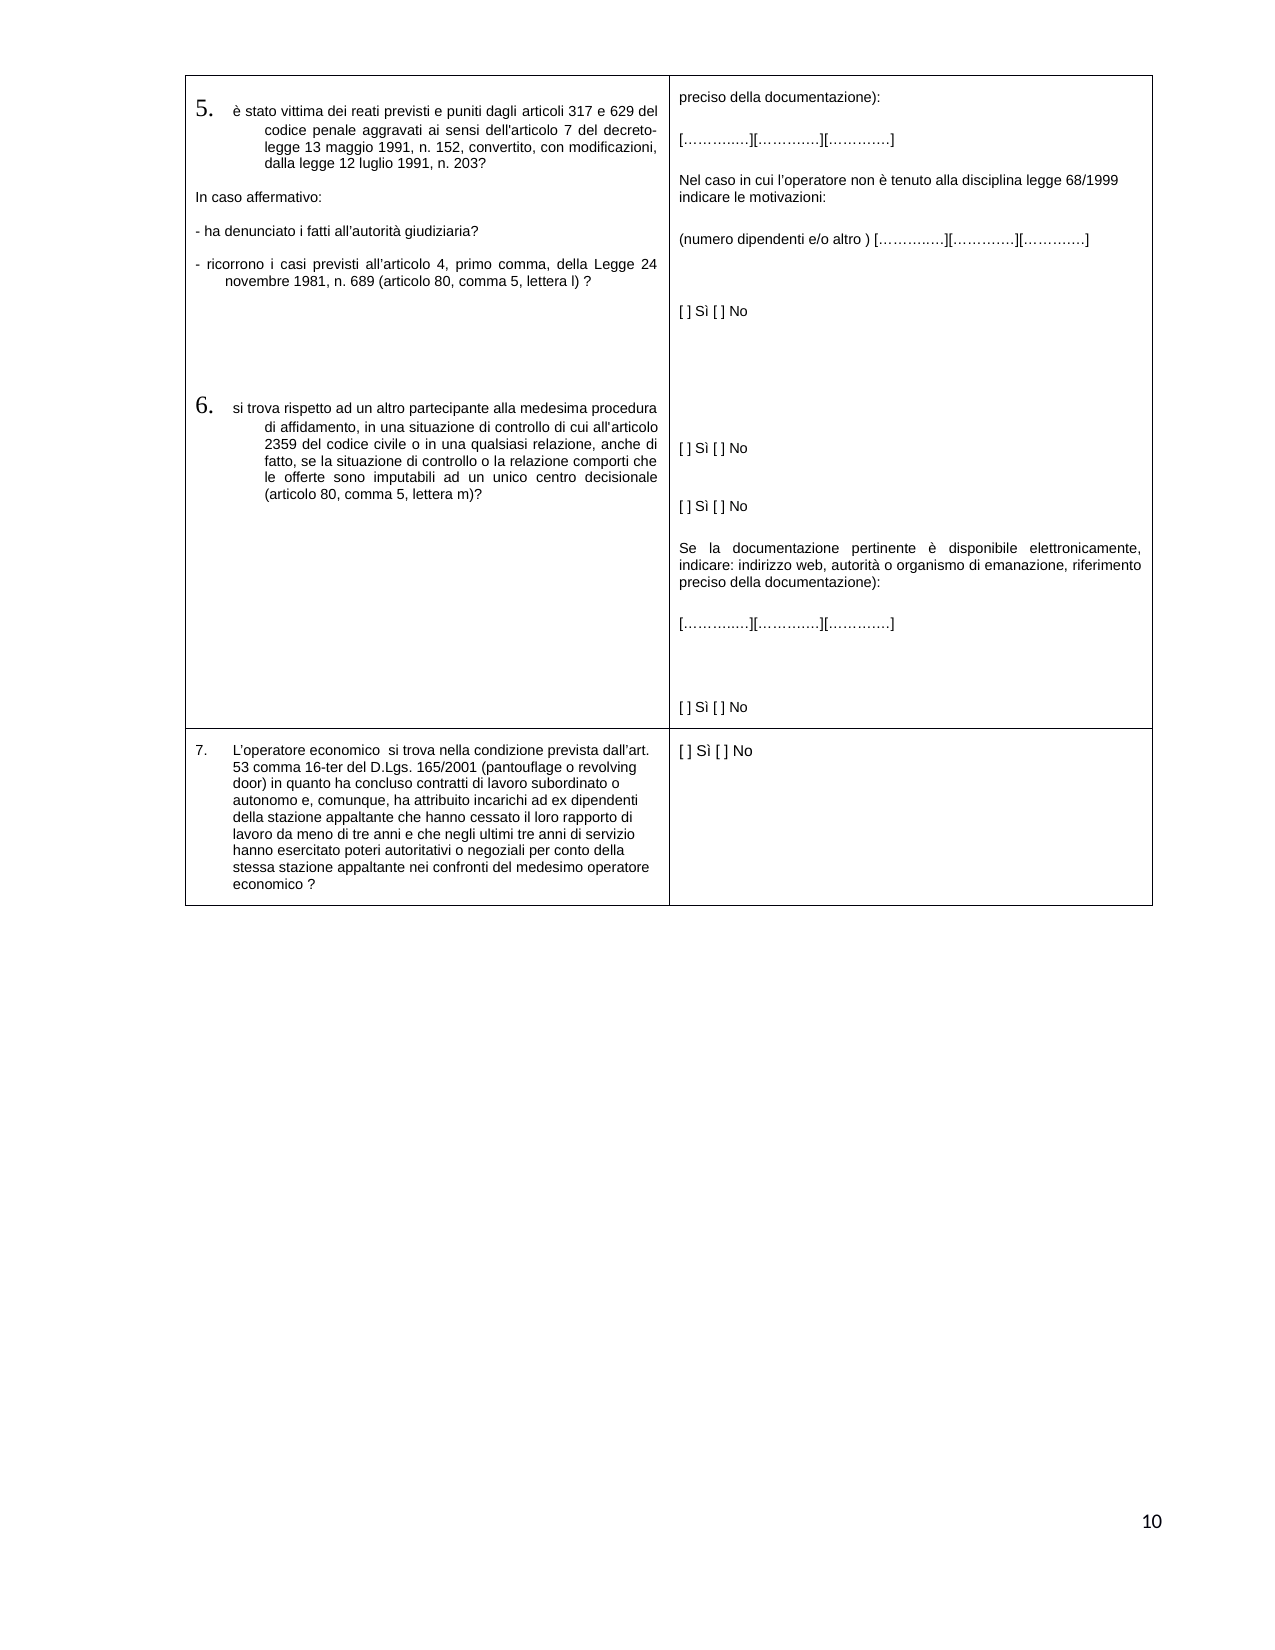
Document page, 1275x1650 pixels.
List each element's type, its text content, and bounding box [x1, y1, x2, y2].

table_cell L’operatore economico si trova in una delle seguenti situazioni ? è stato soggetto alla sanzione interdittiva di cui all'articolo 9, comma 2, lettera c) del decreto legislativo 8 giugno 2001, n. 231 o ad altra sanzione che comporta il divieto di contrarre con la pubblica amministrazione, compresi i provvedimenti interdittivi di cui all'articolo 14 del decreto legislativo 9 aprile 2008, n. 81 (Articolo 80, comma 5, lettera f); è iscritto nel casellario informatico tenuto dall'Osservatorio dell'ANAC per aver presentato false dichiarazioni o falsa documentazione ai fini del rilascio dell'attestazione di qualificazione, per il periodo durante il quale perdura l'iscrizione (Articolo 80, comma 5, lettera g); ha violato il divieto di intestazione fiduciaria di cui all'articolo 17 della legge 19 marzo 1990, n. 55 (Articolo 80, comma 5, lettera h)? In caso affermativo : - indicare la data dell’accertamento definitivo e l’autorità o organismo di emanazione: - la violazione è stata rimossa ? è in regola con le norme che disciplinano il diritto al lavoro dei disabili di cui alla legge 12 marzo 1999, n. 68 (Articolo 80, comma 5, lettera i); è stato vittima dei reati previsti e puniti dagli articoli 317 e 629 del codice penale aggravati ai sensi dell'articolo 7 del decreto-legge 13 maggio 1991, n. 152, convertito, con modificazioni, dalla legge 12 luglio 1991, n. 203? In caso affermativo: - ha denunciato i fatti all’autorità giudiziaria? - ricorrono i casi previsti all’articolo 4, primo comma, della Legge 24 novembre 1981, n. 689 (articolo 80, comma 5, lettera l) ? si trova rispetto ad un altro partecipante alla medesima procedura di affidamento, in una situazione di controllo di cui all'articolo 2359 del codice civile o in una qualsiasi relazione, anche di fatto, se la situazione di controllo o la relazione comporti che le offerte sono imputabili ad un unico centro decisionale (articolo 80, comma 5, lettera m)? [186, 76, 669, 728]
table_cell [ ] Sì [ ] No [670, 729, 1152, 905]
table_cell L’operatore economico si trova nella condizione prevista dall’art. 53 comma 16-ter del D.Lgs. 165/2001 (pantouflage o revolving door) in quanto ha concluso contratti di lavoro subordinato o autonomo e, comunque, ha attribuito incarichi ad ex dipendenti della stazione appaltante che hanno cessato il loro rapporto di lavoro da meno di tre anni e che negli ultimi tre anni di servizio hanno esercitato poteri autoritativi o negoziali per conto della stessa stazione appaltante nei confronti del medesimo operatore economico ? [186, 729, 669, 905]
table_cell preciso della documentazione): [………..…][……….…][……….…] Nel caso in cui l’operatore non è tenuto alla disciplina legge 68/1999 indicare le motivazioni: (numero dipendenti e/o altro ) [………..…][……….…][……….…] [ ] Sì [ ] No [ ] Sì [ ] No [ ] Sì [ ] No Se la documentazione pertinente è disponibile elettronicamente, indicare: indirizzo web, autorità o organismo di emanazione, riferimento preciso della documentazione): [………..…][……….…][……….…] [ ] Sì [ ] No [670, 76, 1152, 728]
